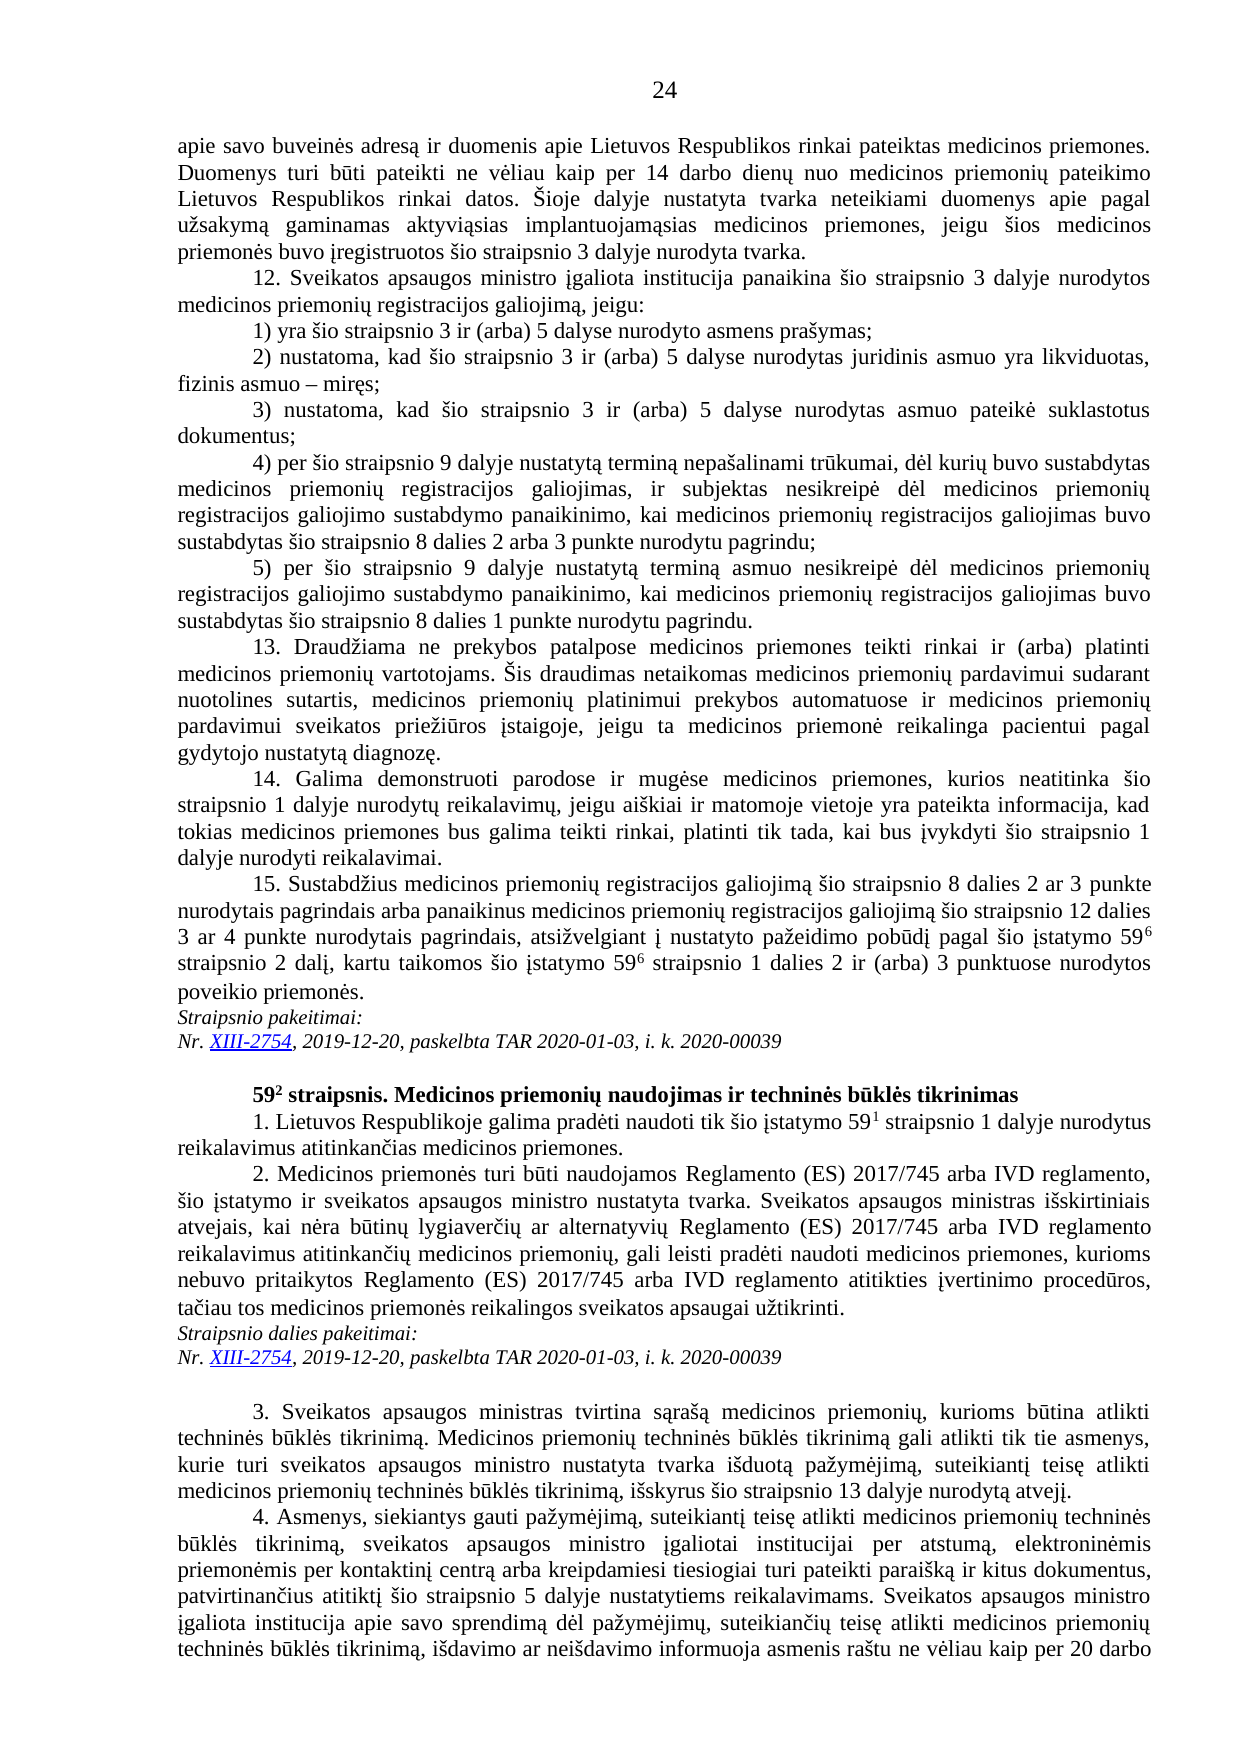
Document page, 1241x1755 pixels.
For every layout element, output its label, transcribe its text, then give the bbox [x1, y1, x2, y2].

text 14. Galima demonstruoti parodose ir mugėse medicinos priemones, kurios neatitinka šio straipsnio 1 dalyje nurodytų reikalavimų, jeigu aiškiai ir matomoje vietoje yra pateikta informacija, kad tokias medicinos priemones bus galima teikti rinkai, platinti tik tada, kai bus įvykdyti šio straipsnio 1 dalyje nurodyti reikalavimai. [177, 765, 1152, 870]
text 592 straipsnis. Medicinos priemonių naudojimas ir techninės būklės tikrinimas [177, 1081, 1152, 1108]
text 4) per šio straipsnio 9 dalyje nustatytą terminą nepašalinami trūkumai, dėl kurių buvo sustabdytas medicinos priemonių registracijos galiojimas, ir subjektas nesikreipė dėl medicinos priemonių registracijos galiojimo sustabdymo panaikinimo, kai medicinos priemonių registracijos galiojimas buvo sustabdytas šio straipsnio 8 dalies 2 arba 3 punkte nurodytu pagrindu; [177, 449, 1152, 554]
text 2. Medicinos priemonės turi būti naudojamos Reglamento (ES) 2017/745 arba IVD reglamento, šio įstatymo ir sveikatos apsaugos ministro nustatyta tvarka. Sveikatos apsaugos ministras išskirtiniais atvejais, kai nėra būtinų lygiaverčių ar alternatyvių Reglamento (ES) 2017/745 arba IVD reglamento reikalavimus atitinkančių medicinos priemonių, gali leisti pradėti naudoti medicinos priemones, kurioms nebuvo pritaikytos Reglamento (ES) 2017/745 arba IVD reglamento atitikties įvertinimo procedūros, tačiau tos medicinos priemonės reikalingos sveikatos apsaugai užtikrinti. [177, 1161, 1152, 1321]
text 1. Lietuvos Respublikoje galima pradėti naudoti tik šio įstatymo 591 straipsnio 1 dalyje nurodytus reikalavimus atitinkančias medicinos priemones. [177, 1108, 1152, 1161]
text 5) per šio straipsnio 9 dalyje nustatytą terminą asmuo nesikreipė dėl medicinos priemonių registracijos galiojimo sustabdymo panaikinimo, kai medicinos priemonių registracijos galiojimas buvo sustabdytas šio straipsnio 8 dalies 1 punkte nurodytu pagrindu. [177, 554, 1152, 633]
text 4. Asmenys, siekiantys gauti pažymėjimą, suteikiantį teisę atlikti medicinos priemonių techninės būklės tikrinimą, sveikatos apsaugos ministro įgaliotai institucijai per atstumą, elektroninėmis priemonėmis per kontaktinį centrą arba kreipdamiesi tiesiogiai turi pateikti paraišką ir kitus dokumentus, patvirtinančius atitiktį šio straipsnio 5 dalyje nustatytiems reikalavimams. Sveikatos apsaugos ministro įgaliota institucija apie savo sprendimą dėl pažymėjimų, suteikiančių teisę atlikti medicinos priemonių techninės būklės tikrinimą, išdavimo ar neišdavimo informuoja asmenis raštu ne vėliau kaip per 20 darbo [177, 1503, 1152, 1661]
text Straipsnio dalies pakeitimai: [177, 1321, 1152, 1345]
text Nr. XIII-2754, 2019-12-20, paskelbta TAR 2020-01-03, i. k. 2020-00039 [177, 1029, 1152, 1053]
text 3) nustatoma, kad šio straipsnio 3 ir (arba) 5 dalyse nurodytas asmuo pateikė suklastotus dokumentus; [177, 396, 1152, 449]
text Straipsnio pakeitimai: [177, 1004, 1152, 1029]
text 13. Draudžiama ne prekybos patalpose medicinos priemones teikti rinkai ir (arba) platinti medicinos priemonių vartotojams. Šis draudimas netaikomas medicinos priemonių pardavimui sudarant nuotolines sutartis, medicinos priemonių platinimui prekybos automatuose ir medicinos priemonių pardavimui sveikatos priežiūros įstaigoje, jeigu ta medicinos priemonė reikalinga pacientui pagal gydytojo nustatytą diagnozę. [177, 633, 1152, 765]
text 1) yra šio straipsnio 3 ir (arba) 5 dalyse nurodyto asmens prašymas; [177, 317, 1152, 343]
text apie savo buveinės adresą ir duomenis apie Lietuvos Respublikos rinkai pateiktas medicinos priemones. Duomenys turi būti pateikti ne vėliau kaip per 14 darbo dienų nuo medicinos priemonių pateikimo Lietuvos Respublikos rinkai datos. Šioje dalyje nustatyta tvarka neteikiami duomenys apie pagal užsakymą gaminamas aktyviąsias implantuojamąsias medicinos priemones, jeigu šios medicinos priemonės buvo įregistruotos šio straipsnio 3 dalyje nurodyta tvarka. [177, 132, 1152, 264]
text 3. Sveikatos apsaugos ministras tvirtina sąrašą medicinos priemonių, kurioms būtina atlikti techninės būklės tikrinimą. Medicinos priemonių techninės būklės tikrinimą gali atlikti tik tie asmenys, kurie turi sveikatos apsaugos ministro nustatyta tvarka išduotą pažymėjimą, suteikiantį teisę atlikti medicinos priemonių techninės būklės tikrinimą, išskyrus šio straipsnio 13 dalyje nurodytą atvejį. [177, 1398, 1152, 1503]
text 15. Sustabdžius medicinos priemonių registracijos galiojimą šio straipsnio 8 dalies 2 ar 3 punkte nurodytais pagrindais arba panaikinus medicinos priemonių registracijos galiojimą šio straipsnio 12 dalies 3 ar 4 punkte nurodytais pagrindais, atsižvelgiant į nustatyto pažeidimo pobūdį pagal šio įstatymo 596 straipsnio 2 dalį, kartu taikomos šio įstatymo 596 straipsnio 1 dalies 2 ir (arba) 3 punktuose nurodytos poveikio priemonės. [177, 870, 1152, 1004]
text Nr. XIII-2754, 2019-12-20, paskelbta TAR 2020-01-03, i. k. 2020-00039 [177, 1345, 1152, 1369]
text 2) nustatoma, kad šio straipsnio 3 ir (arba) 5 dalyse nurodytas juridinis asmuo yra likviduotas, fizinis asmuo – miręs; [177, 343, 1152, 396]
text 12. Sveikatos apsaugos ministro įgaliota institucija panaikina šio straipsnio 3 dalyje nurodytos medicinos priemonių registracijos galiojimą, jeigu: [177, 264, 1152, 317]
